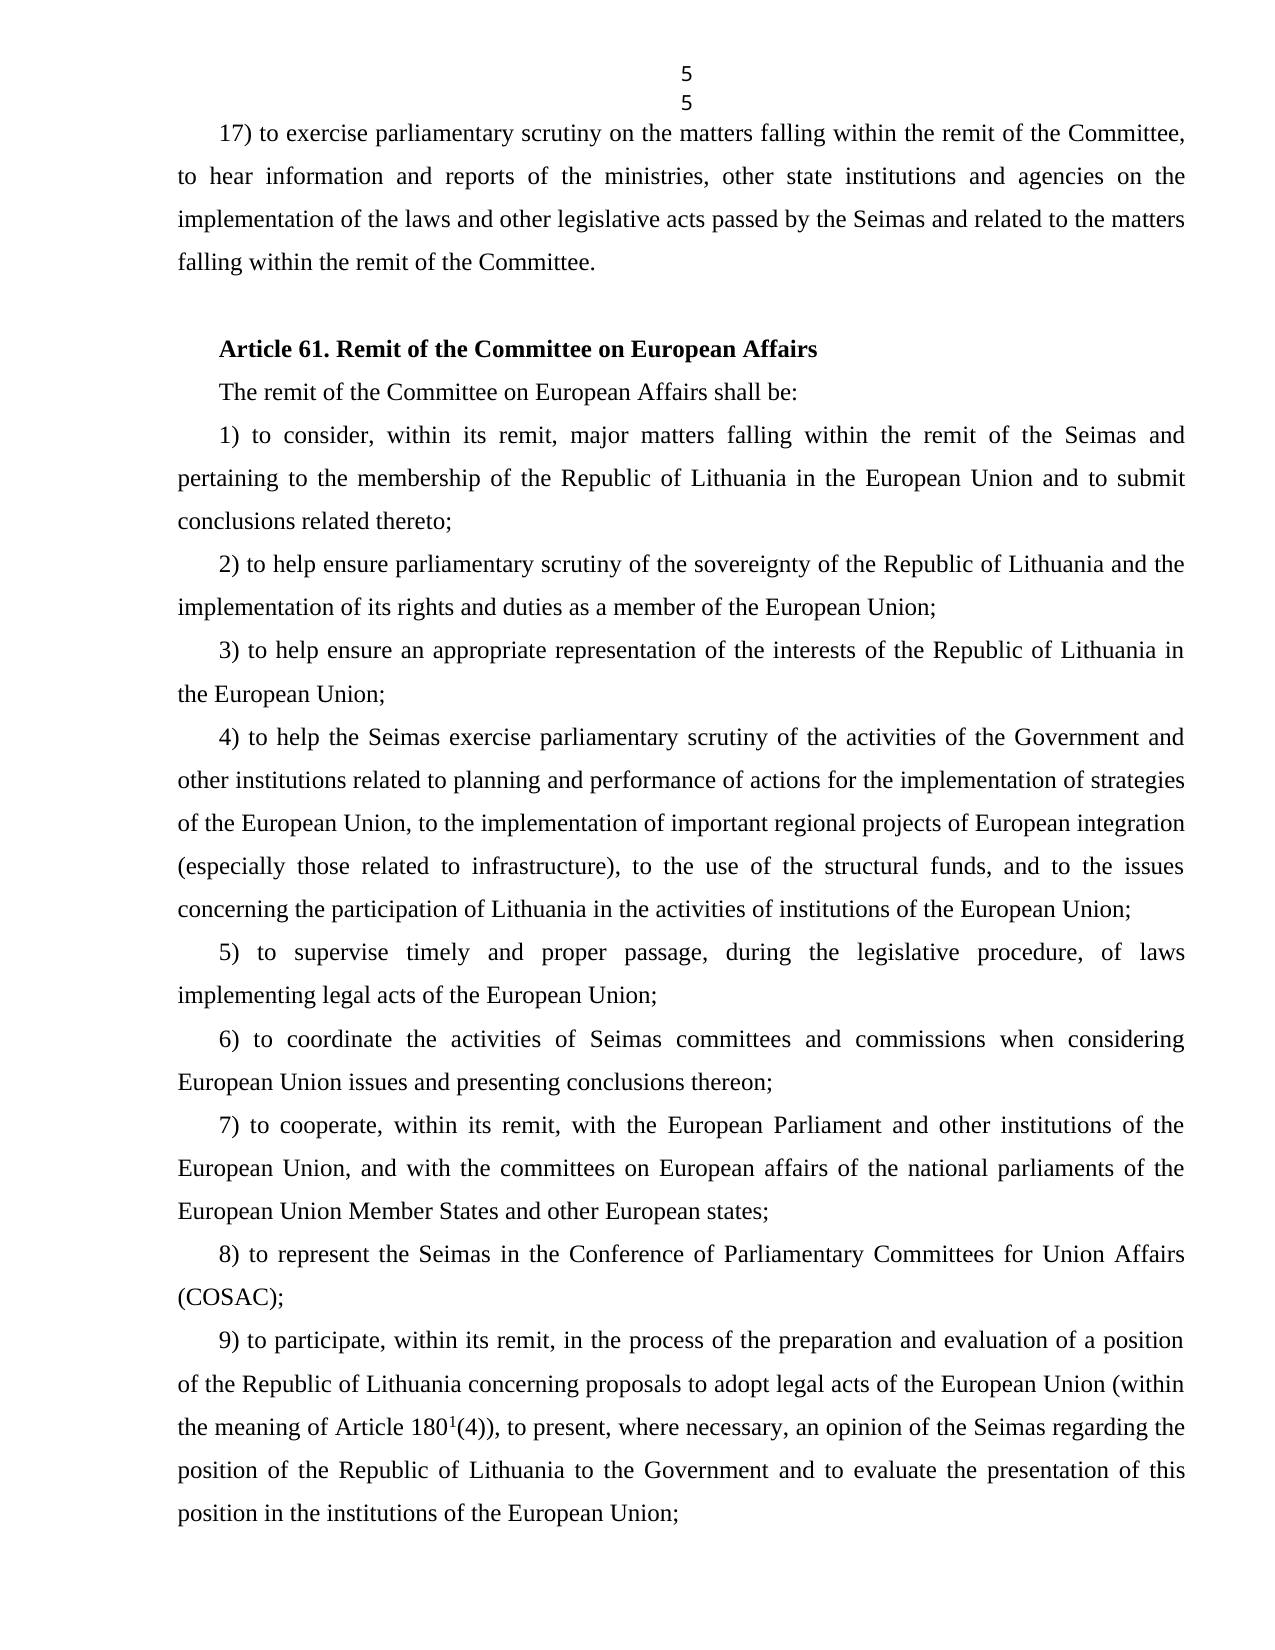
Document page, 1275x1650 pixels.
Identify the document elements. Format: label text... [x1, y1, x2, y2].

text 6) to coordinate the activities of Seimas committees and commissions when considering European Union issues and presenting conclusions thereon; [177, 1024, 1186, 1096]
text 5) to supervise timely and proper passage, during the legislative procedure, of laws implementing legal acts of the European Union; [177, 937, 1186, 1009]
text 17) to exercise parliamentary scrutiny on the matters falling within the remit of the Committee, to hear information and reports of the ministries, other state institutions and agencies on the implementation of the laws and other legislative acts passed by the Seimas and related to the matters falling within the remit of the Committee. [177, 118, 1186, 276]
text 1) to consider, within its remit, major matters falling within the remit of the Seimas and pertaining to the membership of the Republic of Lithuania in the European Union and to submit conclusions related thereto; [177, 420, 1186, 535]
text Article 61. Remit of the Committee on European Affairs [177, 334, 1186, 362]
text 4) to help the Seimas exercise parliamentary scrutiny of the activities of the Government and other institutions related to planning and performance of actions for the implementation of strategies of the European Union, to the implementation of important regional projects of European integration (especially those related to infrastructure), to the use of the structural funds, and to the issues concerning the participation of Lithuania in the activities of institutions of the European Union; [177, 722, 1186, 923]
text 2) to help ensure parliamentary scrutiny of the sovereignty of the Republic of Lithuania and the implementation of its rights and duties as a member of the European Union; [177, 549, 1186, 621]
text 9) to participate, within its remit, in the process of the preparation and evaluation of a position of the Republic of Lithuania concerning proposals to adopt legal acts of the European Union (within the meaning of Article 1801(4)), to present, where necessary, an opinion of the Seimas regarding the position of the Republic of Lithuania to the Government and to evaluate the presentation of this position in the institutions of the European Union; [177, 1326, 1186, 1527]
text 7) to cooperate, within its remit, with the European Parliament and other institutions of the European Union, and with the committees on European affairs of the national parliaments of the European Union Member States and other European states; [177, 1110, 1186, 1225]
text 8) to represent the Seimas in the Conference of Parliamentary Committees for Union Affairs (COSAC); [177, 1239, 1186, 1311]
text The remit of the Committee on European Affairs shall be: [177, 377, 1186, 406]
text 3) to help ensure an appropriate representation of the interests of the Republic of Lithuania in the European Union; [177, 636, 1186, 707]
